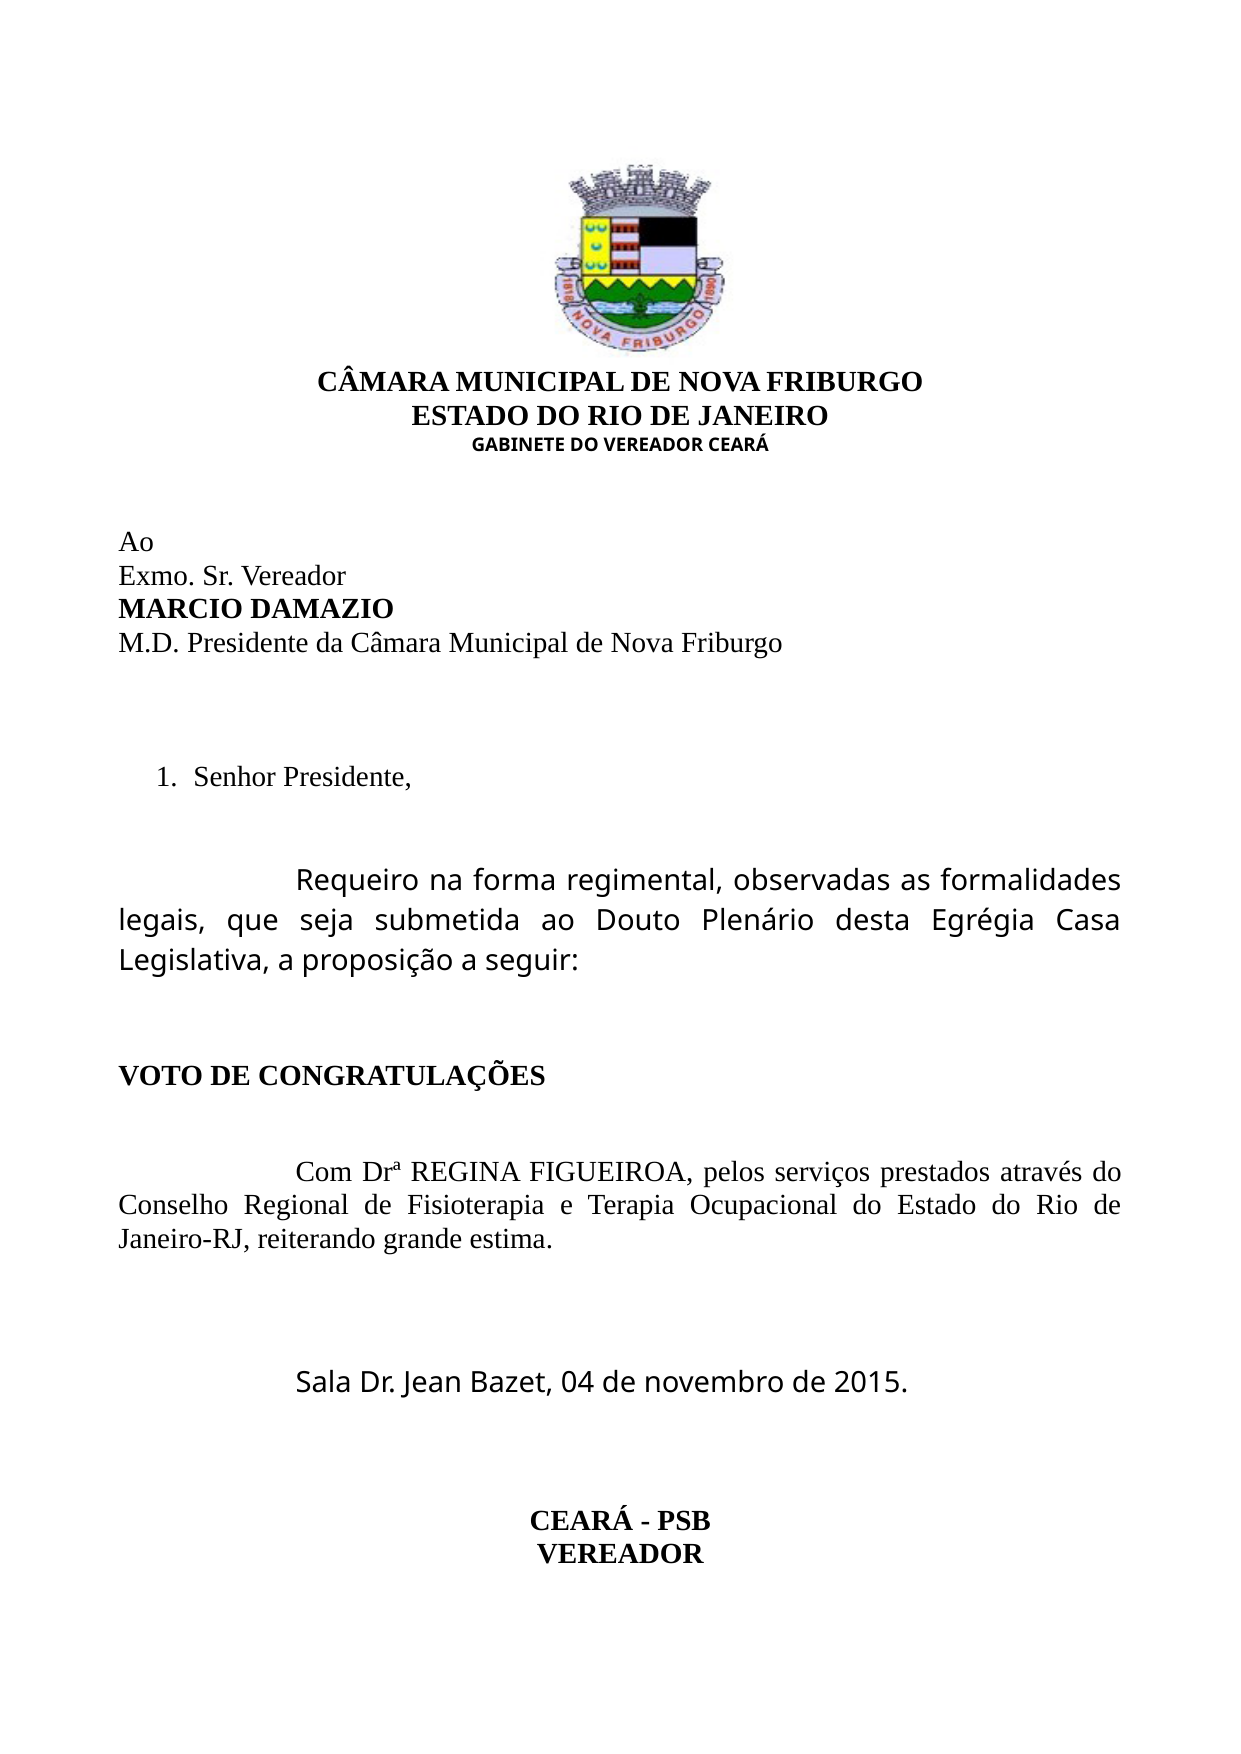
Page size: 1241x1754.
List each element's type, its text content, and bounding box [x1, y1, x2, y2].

text CÂMARA MUNICIPAL DE NOVA FRIBURGO [118, 118, 1122, 398]
text M.D. Presidente da Câmara Municipal de Nova Friburgo [118, 625, 1122, 658]
text Ao [118, 524, 1122, 558]
text Com Drª REGINA FIGUEIROA, pelos serviços prestados através do Conselho Regional de Fisioterapia e Terapia Ocupacional do Estado do Rio de Janeiro-RJ, reiterando grande estima. [118, 1154, 1122, 1254]
text Exmo. Sr. Vereador [118, 558, 1122, 591]
text Requeiro na forma regimental, observadas as formalidades legais, que seja submetida ao Douto Plenário desta Egrégia Casa Legislativa, a proposição a seguir: [118, 859, 1122, 978]
text CEARÁ - PSB [118, 1503, 1122, 1537]
text ESTADO DO RIO DE JANEIRO [118, 398, 1122, 431]
text MARCIO DAMAZIO [118, 591, 1122, 625]
text Sala Dr. Jean Bazet, 04 de novembro de 2015. [118, 1361, 1122, 1401]
text VEREADOR [118, 1537, 1122, 1570]
text VOTO DE CONGRATULAÇÕES [118, 1058, 1122, 1091]
text GABINETE DO VEREADOR CEARÁ [118, 431, 1122, 457]
list Senhor Presidente, [156, 759, 1122, 792]
